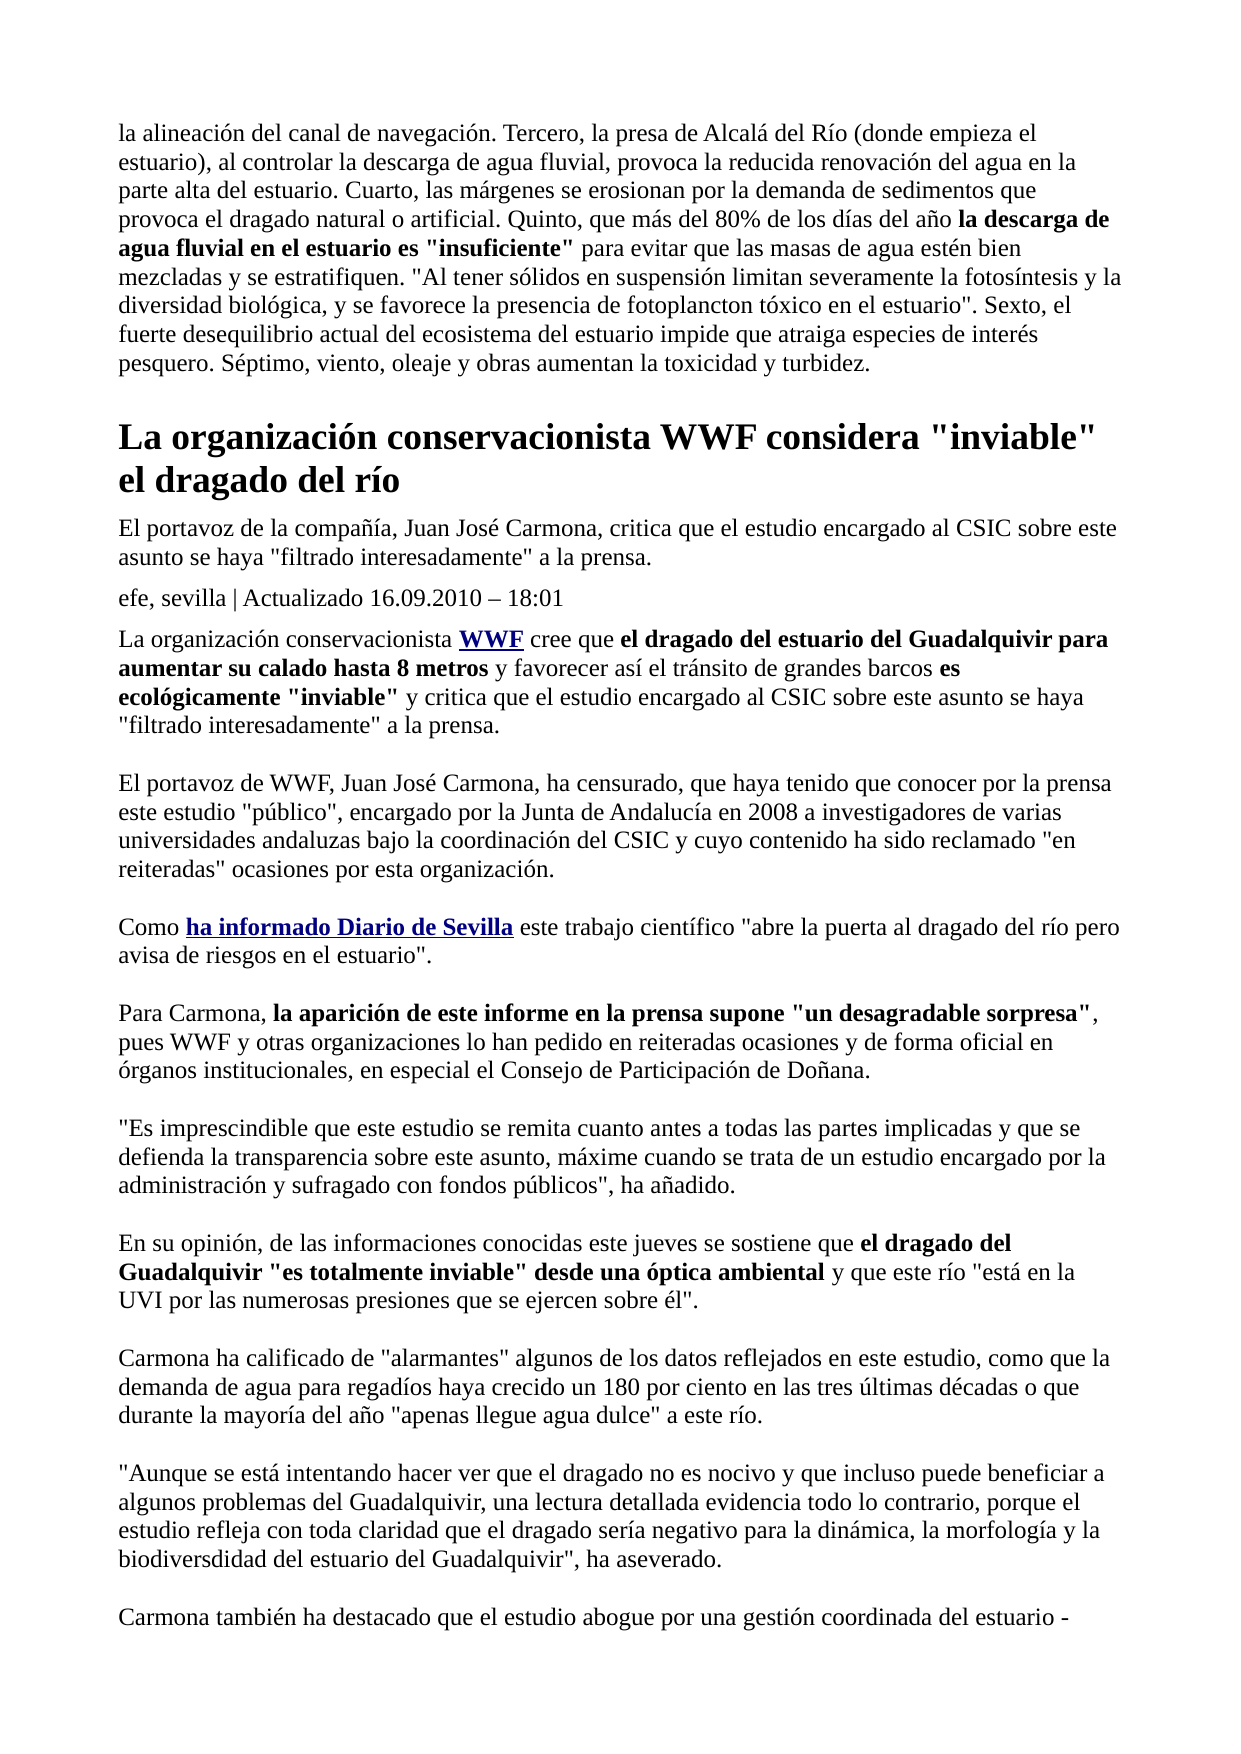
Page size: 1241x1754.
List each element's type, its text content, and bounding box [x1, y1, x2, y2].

text El portavoz de la compañía, Juan José Carmona, critica que el estudio encargado al CSIC sobre este asunto se haya "filtrado interesadamente" a la prensa. [118, 513, 1122, 571]
text efe, sevilla | Actualizado 16.09.2010 – 18:01 [118, 583, 1122, 612]
subtitle La organización conservacionista WWF considera "inviable" el dragado del río [118, 414, 1122, 501]
text La organización conservacionista WWF cree que el dragado del estuario del Guadalquivir para aumentar su calado hasta 8 metros y favorecer así el tránsito de grandes barcos es ecológicamente "inviable" y critica que el estudio encargado al CSIC sobre este asunto se haya "filtrado interesadamente" a la prensa. El portavoz de WWF, Juan José Carmona, ha censurado, que haya tenido que conocer por la prensa este estudio "público", encargado por la Junta de Andalucía en 2008 a investigadores de varias universidades andaluzas bajo la coordinación del CSIC y cuyo contenido ha sido reclamado "en reiteradas" ocasiones por esta organización. Como ha informado Diario de Sevilla este trabajo científico "abre la puerta al dragado del río pero avisa de riesgos en el estuario". Para Carmona, la aparición de este informe en la prensa supone "un desagradable sorpresa", pues WWF y otras organizaciones lo han pedido en reiteradas ocasiones y de forma oficial en órganos institucionales, en especial el Consejo de Participación de Doñana. "Es imprescindible que este estudio se remita cuanto antes a todas las partes implicadas y que se defienda la transparencia sobre este asunto, máxime cuando se trata de un estudio encargado por la administración y sufragado con fondos públicos", ha añadido. En su opinión, de las informaciones conocidas este jueves se sostiene que el dragado del Guadalquivir "es totalmente inviable" desde una óptica ambiental y que este río "está en la UVI por las numerosas presiones que se ejercen sobre él". Carmona ha calificado de "alarmantes" algunos de los datos reflejados en este estudio, como que la demanda de agua para regadíos haya crecido un 180 por ciento en las tres últimas décadas o que durante la mayoría del año "apenas llegue agua dulce" a este río. "Aunque se está intentando hacer ver que el dragado no es nocivo y que incluso puede beneficiar a algunos problemas del Guadalquivir, una lectura detallada evidencia todo lo contrario, porque el estudio refleja con toda claridad que el dragado sería negativo para la dinámica, la morfología y la biodiversdidad del estuario del Guadalquivir", ha aseverado. Carmona también ha destacado que el estudio abogue por una gestión coordinada del estuario [118, 624, 1122, 1631]
text la alineación del canal de navegación. Tercero, la presa de Alcalá del Río (donde empieza el estuario), al controlar la descarga de agua fluvial, provoca la reducida renovación del agua en la parte alta del estuario. Cuarto, las márgenes se erosionan por la demanda de sedimentos que provoca el dragado natural o artificial. Quinto, que más del 80% de los días del año la descarga de agua fluvial en el estuario es "insuficiente" para evitar que las masas de agua estén bien mezcladas y se estratifiquen. "Al tener sólidos en suspensión limitan severamente la fotosíntesis y la diversidad biológica, y se favorece la presencia de fotoplancton tóxico en el estuario". Sexto, el fuerte desequilibrio actual del ecosistema del estuario impide que atraiga especies de interés pesquero. Séptimo, viento, oleaje y obras aumentan la toxicidad y turbidez. [118, 118, 1122, 377]
